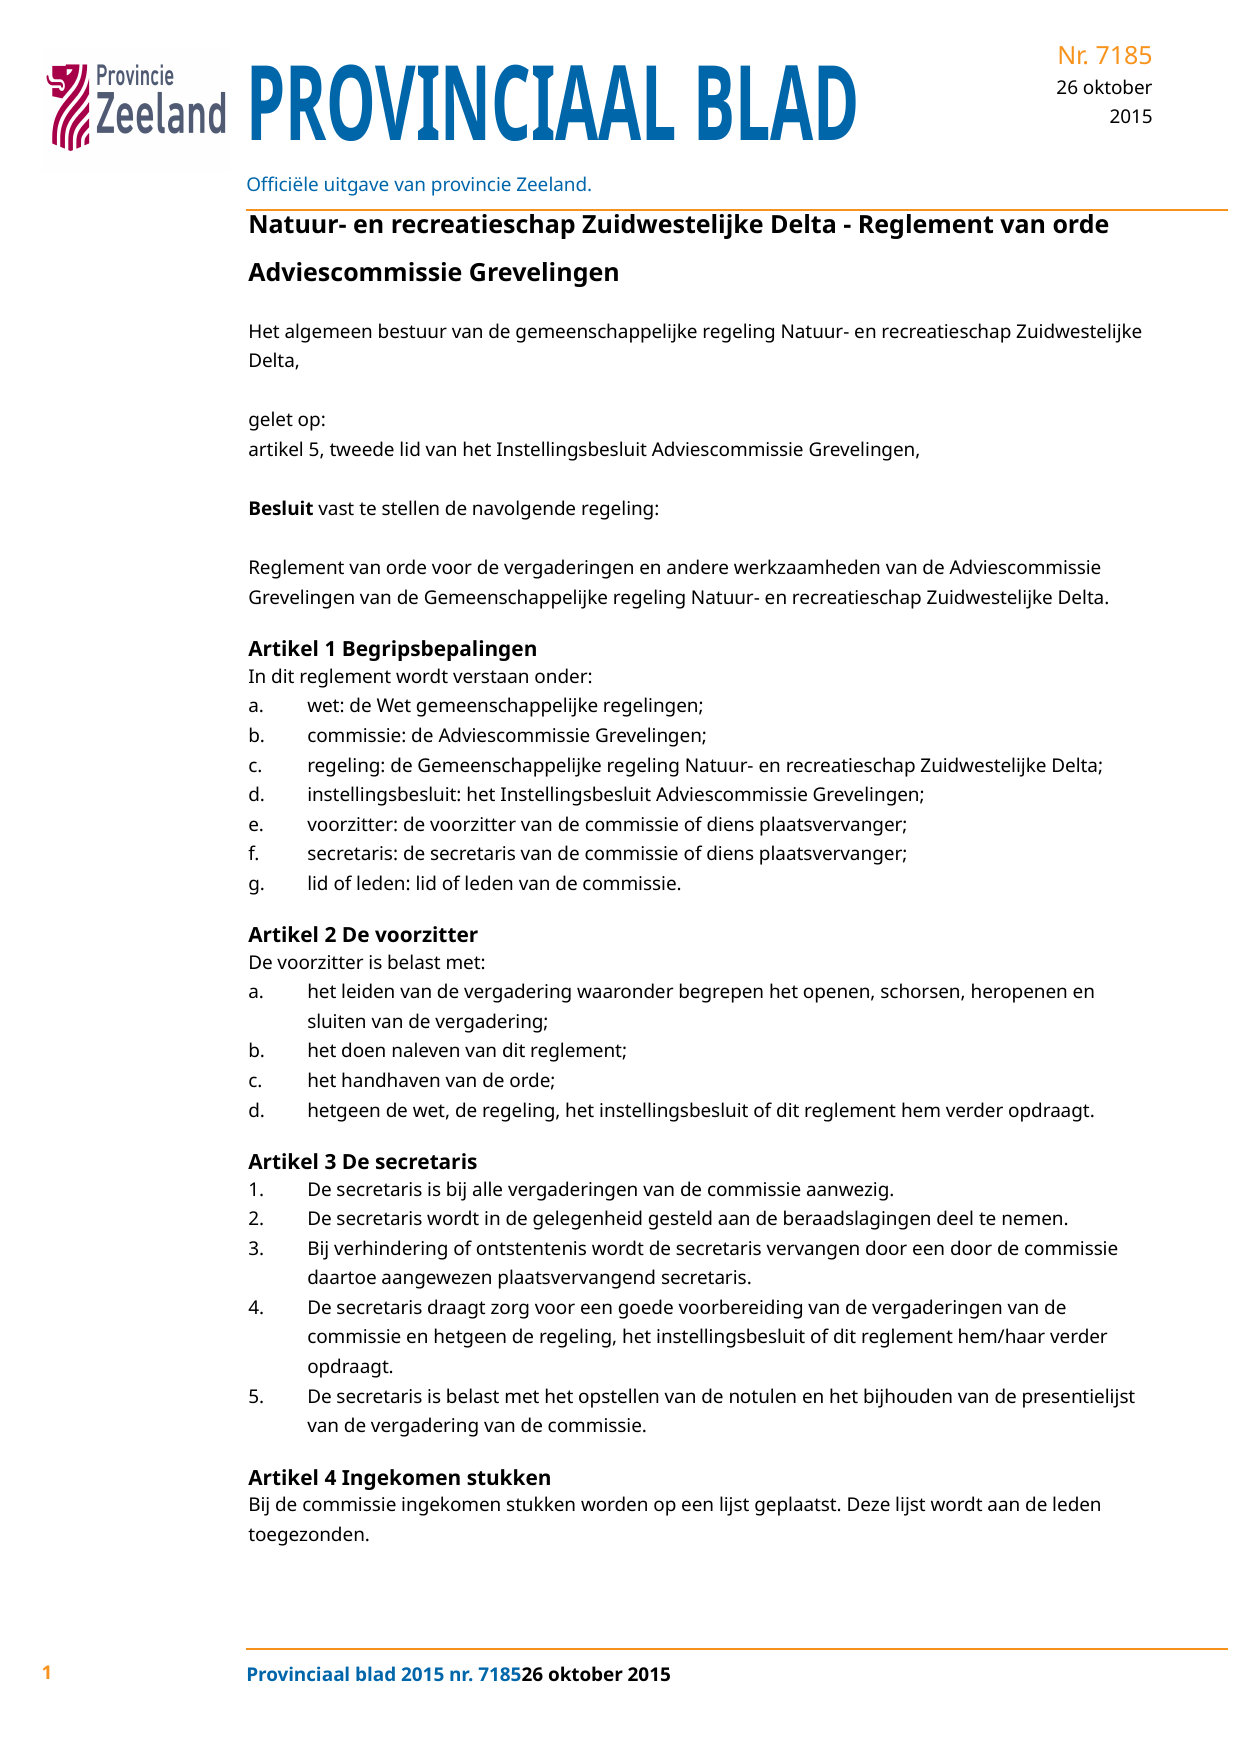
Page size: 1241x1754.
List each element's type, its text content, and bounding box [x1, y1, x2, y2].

list het handhaven van de orde; [248, 1067, 1152, 1093]
text artikel 5, tweede lid van het Instellingsbesluit Adviescommissie Grevelingen, [248, 436, 1152, 462]
text Het algemeen bestuur van de gemeenschappelijke regeling Natuur- en recreatieschap Zuidwestelijke Delta, [248, 318, 1152, 373]
text Artikel 4 Ingekomen stukken [248, 1463, 1152, 1491]
list instellingsbesluit: het Instellingsbesluit Adviescommissie Grevelingen; [248, 781, 1152, 807]
list regeling: de Gemeenschappelijke regeling Natuur- en recreatieschap Zuidwestelijke Delta; [248, 752, 1152, 777]
text De voorzitter is belast met: [248, 949, 1152, 975]
list Bij verhindering of ontstentenis wordt de secretaris vervangen door een door de commissie daartoe aangewezen plaatsvervangend secretaris. [248, 1235, 1152, 1290]
list hetgeen de wet, de regeling, het instellingsbesluit of dit reglement hem verder opdraagt. [248, 1097, 1152, 1123]
list secretaris: de secretaris van de commissie of diens plaatsvervanger; [248, 841, 1152, 866]
text Artikel 3 De secretaris [248, 1147, 1152, 1176]
text Artikel 2 De voorzitter [248, 921, 1152, 949]
list wet: de Wet gemeenschappelijke regelingen; [248, 693, 1152, 718]
picture [41, 47, 231, 172]
list lid of leden: lid of leden van de commissie. [248, 870, 1152, 896]
text In dit reglement wordt verstaan onder: [248, 663, 1152, 689]
text Natuur- en recreatieschap Zuidwestelijke Delta - Reglement van orde Adviescommissie Grevelingen [248, 211, 1152, 288]
text Artikel 1 Begripsbepalingen [248, 634, 1152, 663]
text gelet op: [248, 407, 1152, 432]
text Reglement van orde voor de vergaderingen en andere werkzaamheden van de Adviescommissie Grevelingen van de Gemeenschappelijke regeling Natuur- en recreatieschap Zuidwestelijke Delta. [248, 554, 1152, 610]
list het doen naleven van dit reglement; [248, 1038, 1152, 1063]
list De secretaris draagt zorg voor een goede voorbereiding van de vergaderingen van de commissie en hetgeen de regeling, het instellingsbesluit of dit reglement hem/haar verder opdraagt. [248, 1294, 1152, 1379]
text Bij de commissie ingekomen stukken worden op een lijst geplaatst. Deze lijst wordt aan de leden toegezonden. [248, 1491, 1152, 1547]
list De secretaris is bij alle vergaderingen van de commissie aanwezig. [248, 1176, 1152, 1201]
list voorzitter: de voorzitter van de commissie of diens plaatsvervanger; [248, 811, 1152, 837]
text Besluit vast te stellen de navolgende regeling: [248, 495, 1152, 521]
list De secretaris wordt in de gelegenheid gesteld aan de beraadslagingen deel te nemen. [248, 1205, 1152, 1231]
list het leiden van de vergadering waaronder begrepen het openen, schorsen, heropenen en sluiten van de vergadering; [248, 978, 1152, 1034]
list De secretaris is belast met het opstellen van de notulen en het bijhouden van de presentielijst van de vergadering van de commissie. [248, 1383, 1152, 1438]
list commissie: de Adviescommissie Grevelingen; [248, 722, 1152, 748]
